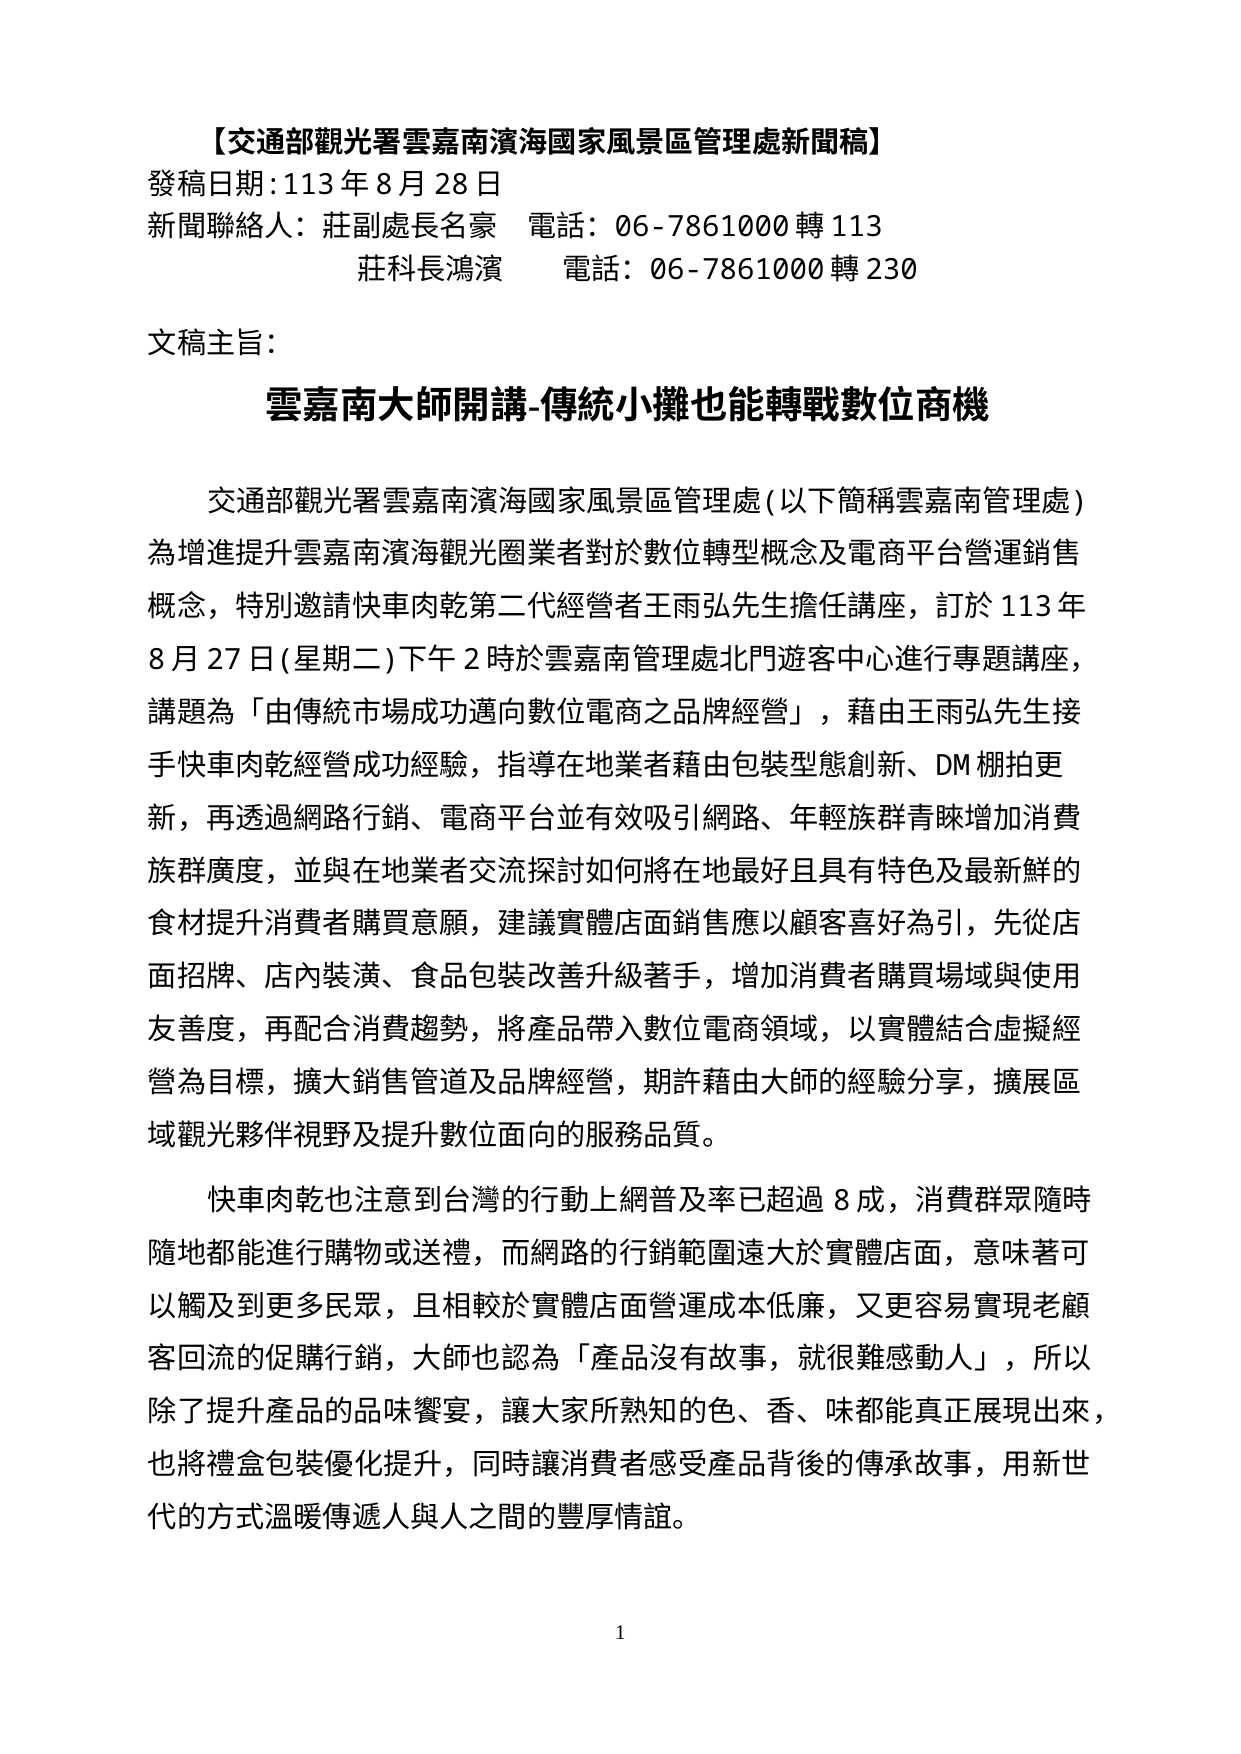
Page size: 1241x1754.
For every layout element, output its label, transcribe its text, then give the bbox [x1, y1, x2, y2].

text 雲嘉南大師開講-傳統小攤也能轉戰數位商機 [118, 375, 1137, 429]
text 新聞聯絡人：莊副處長名豪 電話：06-7861000轉113 [148, 203, 1092, 245]
text 交通部觀光署雲嘉南濱海國家風景區管理處(以下簡稱雲嘉南管理處)為增進提升雲嘉南濱海觀光圈業者對於數位轉型概念及電商平台營運銷售概念，特別邀請快車肉乾第二代經營者王雨弘先生擔任講座，訂於113年8月27日(星期二)下午2時於雲嘉南管理處北門遊客中心進行專題講座，講題為「由傳統市場成功邁向數位電商之品牌經營」，藉由王雨弘先生接手快車肉乾經營成功經驗，指導在地業者藉由包裝型態創新、DM棚拍更新，再透過網路行銷、電商平台並有效吸引網路、年輕族群青睞增加消費族群廣度，並與在地業者交流探討如何將在地最好且具有特色及最新鮮的食材提升消費者購買意願，建議實體店面銷售應以顧客喜好為引，先從店面招牌、店內裝潢、食品包裝改善升級著手，增加消費者購買場域與使用友善度，再配合消費趨勢，將產品帶入數位電商領域，以實體結合虛擬經營為目標，擴大銷售管道及品牌經營，期許藉由大師的經驗分享，擴展區域觀光夥伴視野及提升數位面向的服務品質。 [148, 477, 1092, 1153]
text 莊科長鴻濱 電話：06-7861000轉230 [148, 245, 1092, 288]
text 發稿日期:113年8月28日 [148, 160, 1092, 203]
text 文稿主旨： [148, 320, 1092, 362]
text 【交通部觀光署雲嘉南濱海國家風景區管理處新聞稿】 [148, 118, 1092, 160]
text 快車肉乾也注意到台灣的行動上網普及率已超過8成，消費群眾隨時隨地都能進行購物或送禮，而網路的行銷範圍遠大於實體店面，意味著可以觸及到更多民眾，且相較於實體店面營運成本低廉，又更容易實現老顧客回流的促購行銷，大師也認為「產品沒有故事，就很難感動人」，所以除了提升產品的品味饗宴，讓大家所熟知的色、香、味都能真正展現出來，也將禮盒包裝優化提升，同時讓消費者感受產品背後的傳承故事，用新世代的方式溫暖傳遞人與人之間的豐厚情誼。 [148, 1177, 1092, 1536]
